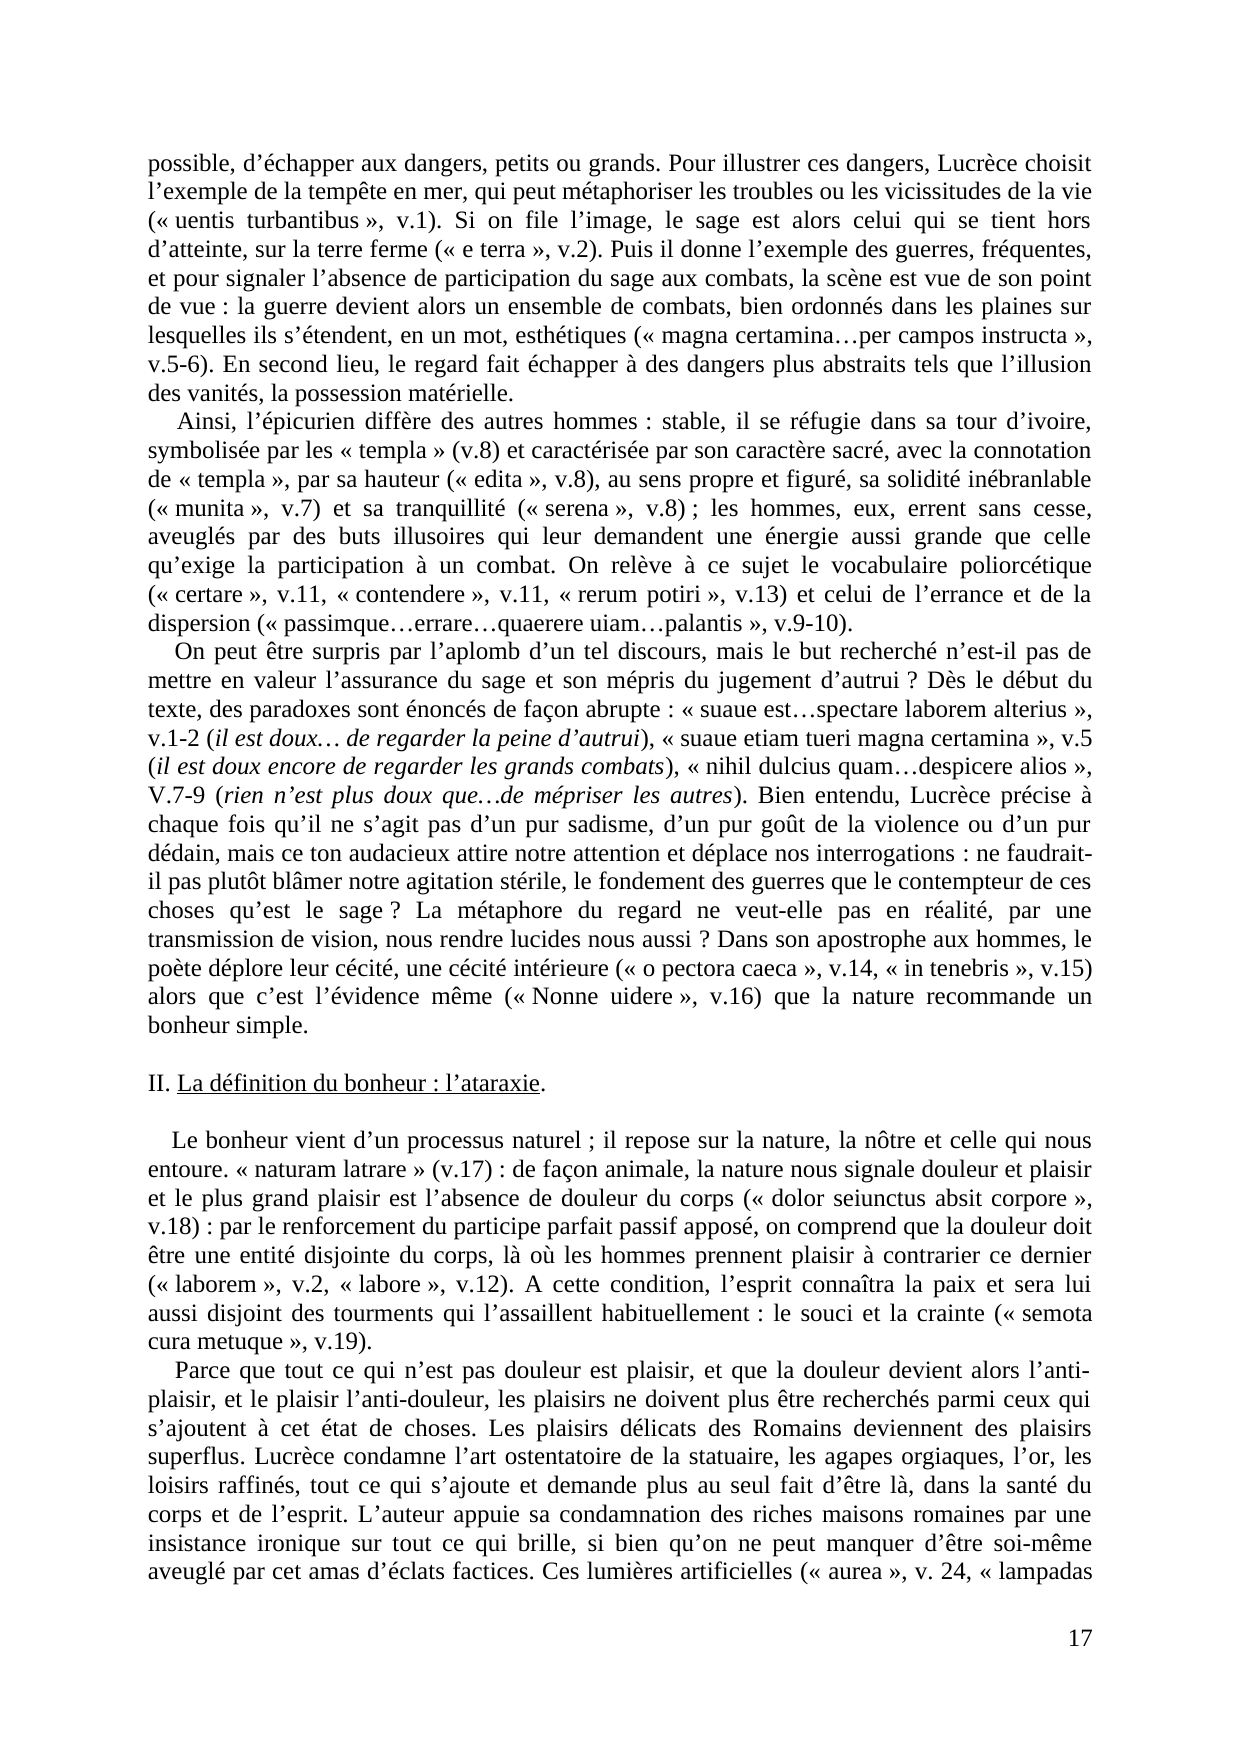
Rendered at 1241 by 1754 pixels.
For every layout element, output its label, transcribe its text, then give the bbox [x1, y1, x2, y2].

text Parce que tout ce qui n’est pas douleur est plaisir, et que la douleur devient alors l’anti-plaisir, et le plaisir l’anti-douleur, les plaisirs ne doivent plus être recherchés parmi ceux qui s’ajoutent à cet état de choses. Les plaisirs délicats des Romains deviennent des plaisirs superflus. Lucrèce condamne l’art ostentatoire de la statuaire, les agapes orgiaques, l’or, les loisirs raffinés, tout ce qui s’ajoute et demande plus au seul fait d’être là, dans la santé du corps et de l’esprit. L’auteur appuie sa condamnation des riches maisons romaines par une insistance ironique sur tout ce qui brille, si bien qu’on ne peut manquer d’être soi-même aveuglé par cet amas d’éclats factices. Ces lumières artificielles (« aurea », v. 24, « lampadas [148, 1355, 1093, 1585]
text On peut être surpris par l’aplomb d’un tel discours, mais le but recherché n’est-il pas de mettre en valeur l’assurance du sage et son mépris du jugement d’autrui ? Dès le début du texte, des paradoxes sont énoncés de façon abrupte : « suaue est…spectare laborem alterius », v.1-2 (il est doux… de regarder la peine d’autrui), « suaue etiam tueri magna certamina », v.5 (il est doux encore de regarder les grands combats), « nihil dulcius quam…despicere alios », V.7-9 (rien n’est plus doux que…de mépriser les autres). Bien entendu, Lucrèce précise à chaque fois qu’il ne s’agit pas d’un pur sadisme, d’un pur goût de la violence ou d’un pur dédain, mais ce ton audacieux attire notre attention et déplace nos interrogations : ne faudrait-il pas plutôt blâmer notre agitation stérile, le fondement des guerres que le contempteur de ces choses qu’est le sage ? La métaphore du regard ne veut-elle pas en réalité, par une transmission de vision, nous rendre lucides nous aussi ? Dans son apostrophe aux hommes, le poète déplore leur cécité, une cécité intérieure (« o pectora caeca », v.14, « in tenebris », v.15) alors que c’est l’évidence même (« Nonne uidere », v.16) que la nature recommande un bonheur simple. [148, 636, 1093, 1039]
text Ainsi, l’épicurien diffère des autres hommes : stable, il se réfugie dans sa tour d’ivoire, symbolisée par les « templa » (v.8) et caractérisée par son caractère sacré, avec la connotation de « templa », par sa hauteur (« edita », v.8), au sens propre et figuré, sa solidité inébranlable (« munita », v.7) et sa tranquillité (« serena », v.8) ; les hommes, eux, errent sans cesse, aveuglés par des buts illusoires qui leur demandent une énergie aussi grande que celle qu’exige la participation à un combat. On relève à ce sujet le vocabulaire poliorcétique (« certare », v.11, « contendere », v.11, « rerum potiri », v.13) et celui de l’errance et de la dispersion (« passimque…errare…quaerere uiam…palantis », v.9-10). [148, 406, 1093, 636]
text Le bonheur vient d’un processus naturel ; il repose sur la nature, la nôtre et celle qui nous entoure. « naturam latrare » (v.17) : de façon animale, la nature nous signale douleur et plaisir et le plus grand plaisir est l’absence de douleur du corps (« dolor seiunctus absit corpore », v.18) : par le renforcement du participe parfait passif apposé, on comprend que la douleur doit être une entité disjointe du corps, là où les hommes prennent plaisir à contrarier ce dernier (« laborem », v.2, « labore », v.12). A cette condition, l’esprit connaîtra la paix et sera lui aussi disjoint des tourments qui l’assaillent habituellement : le souci et la crainte (« semota cura metuque », v.19). [148, 1125, 1093, 1355]
text II. La définition du bonheur : l’ataraxie. [148, 1068, 1093, 1096]
text possible, d’échapper aux dangers, petits ou grands. Pour illustrer ces dangers, Lucrèce choisit l’exemple de la tempête en mer, qui peut métaphoriser les troubles ou les vicissitudes de la vie (« uentis turbantibus », v.1). Si on file l’image, le sage est alors celui qui se tient hors d’atteinte, sur la terre ferme (« e terra », v.2). Puis il donne l’exemple des guerres, fréquentes, et pour signaler l’absence de participation du sage aux combats, la scène est vue de son point de vue : la guerre devient alors un ensemble de combats, bien ordonnés dans les plaines sur lesquelles ils s’étendent, en un mot, esthétiques (« magna certamina…per campos instructa », v.5-6). En second lieu, le regard fait échapper à des dangers plus abstraits tels que l’illusion des vanités, la possession matérielle. [148, 148, 1093, 406]
